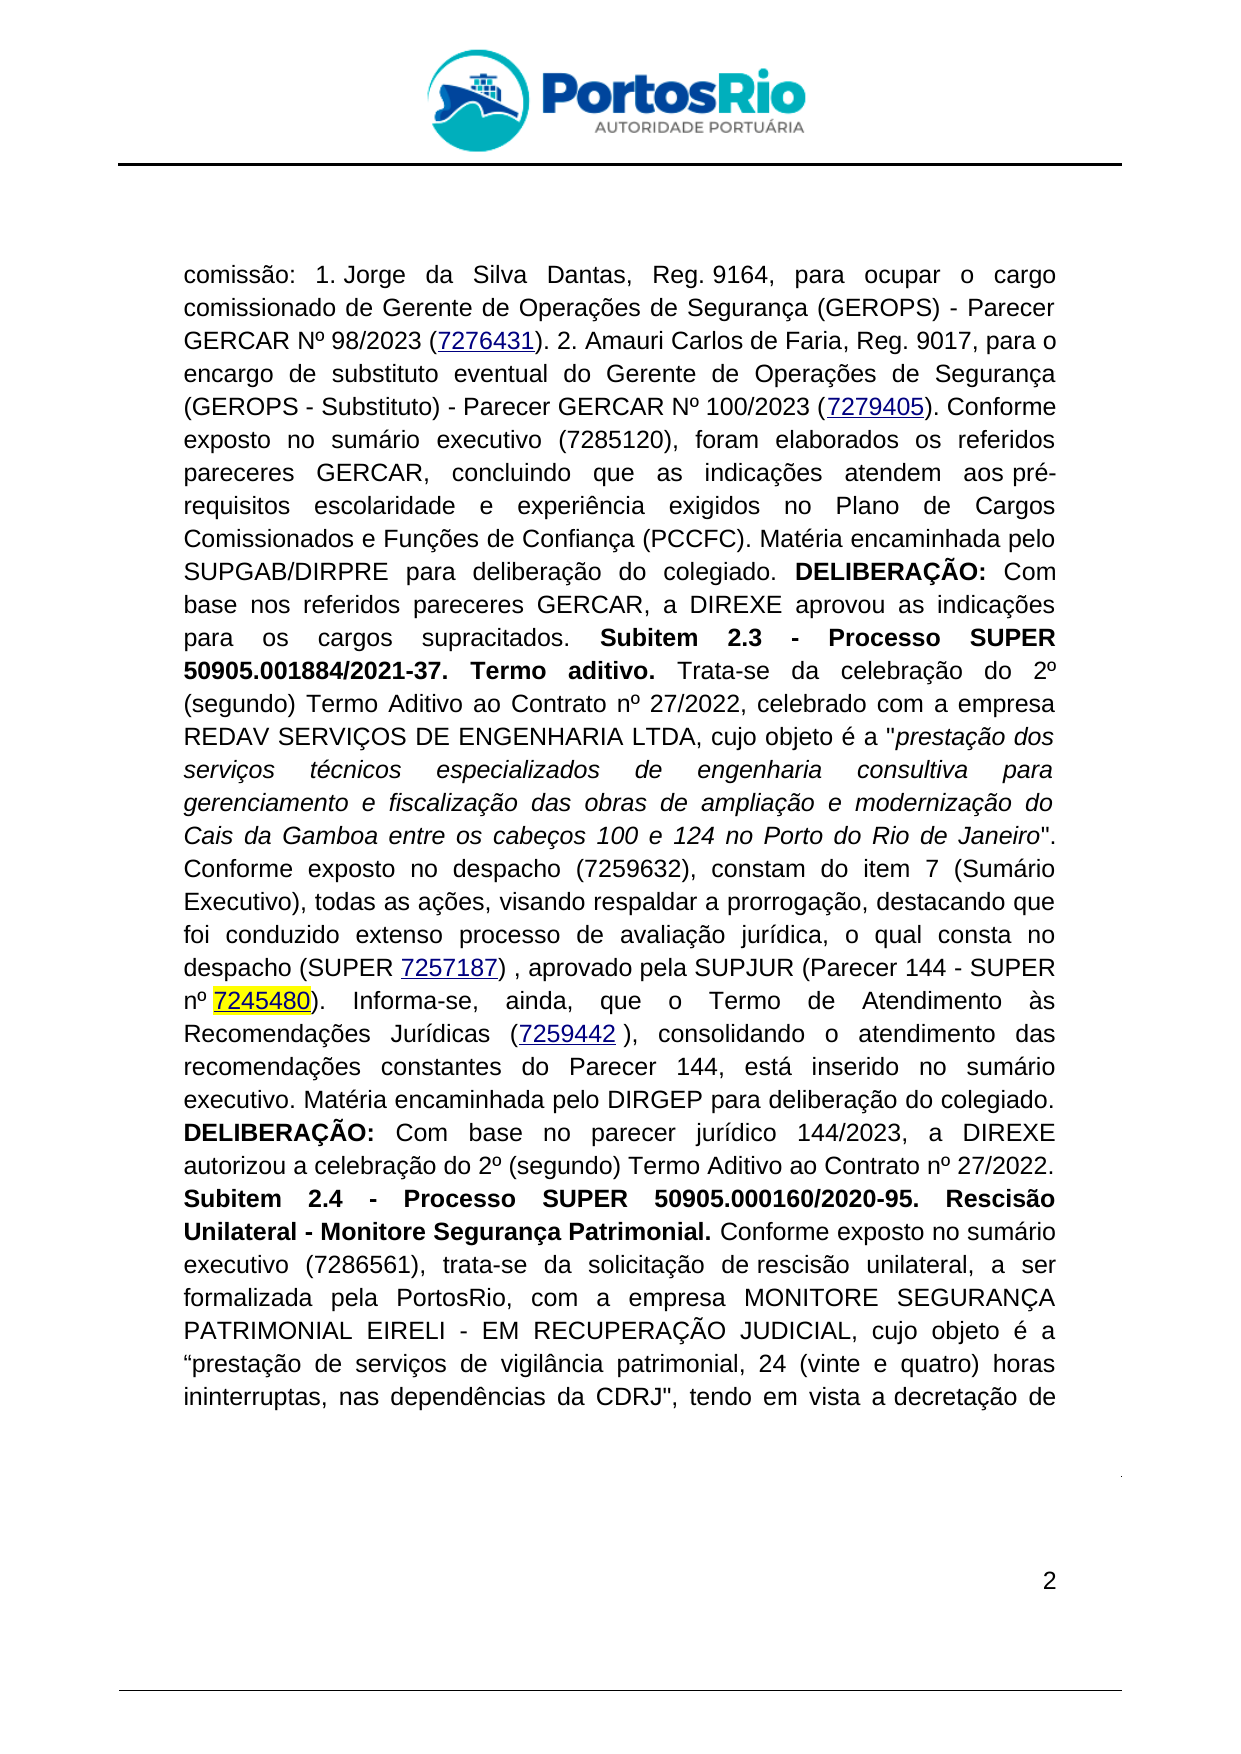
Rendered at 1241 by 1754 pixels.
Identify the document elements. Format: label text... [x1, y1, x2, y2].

text Aos vinte e nove dias do mês de junho do ano dois mil e vinte e três, às dezesseis horas e trinta minutos, foi realizada na sala de reuniões da Companhia Docas do Rio de Janeiro, situada à Rua Dom Gerardo, 35 - 10º andar – Centro – Rio de Janeiro/RJ, a Segunda Milésima Seiscentésima Décima Reunião Extraordinária da Diretoria Executiva da Companhia Docas do Rio de Janeiro, sob a presidência do Diretor-Presidente, Álvaro Luiz Savio, contando com a participação da Diretora Administrativo-Financeira, Ana Beatriz Leal, do Diretor de Negócios e Sustentabilidade, Eduardo Celso de Araújo Marinho e do Diretor de Gestão Portuária, Ronaldo Fucci. Item 1 – ABERTURA DOS TRABALHOS. O Diretor-Presidente deu por iniciados os trabalhos, passando-se, então, à apreciação do Item 2 - ORDEM DO DIA: Subitem 2.1 - Processo SUPER 50905.002899/2023-84. Indicações para cargos comissionados. Trata-se das indicações do Diretor-Presidente para ocupação das seguintes funções de confiança: 1. Débora Torres Isola, Reg. 9300, para ocupar a função de confiança de Assistente Sênior de Gestão Documental (ASSGED) – Parecer GERCAR Nº 94/2023 (7275620). 2. Fernanda Leiko Godinho Sasaoka, Reg. 9552, para ocupar a função de confiança de substituta eventual da Assistente Sênior de Gestão Documental (ASSGED - Subst) - Parecer GERCAR Nº 99/2023 (7278379). Conforme exposto no sumário executivo (7285729), foram elaborados os referidos pareceres GERCAR, concluindo que as indicações atendem aos pré-requisitos escolaridade e experiência exigidos no Plano de Cargos Comissionados e Funções de Confiança (PCCFC). Matéria encaminhada pelo SUPGAB/DIRPRE para deliberação do colegiado. DELIBERAÇÃO: Com base nos referidos pareceres GERCAR, a DIREXE aprovou as indicações para os cargos supracitados. Subitem 2.2 - Processo SUPER 50905.002913/2023-40. Indicações para cargo comissionado. Trata-se das indicações do Diretor - Presidente para ocupação dos seguintes cargos em comissão: 1. Jorge da Silva Dantas, Reg. 9164, para ocupar o cargo comissionado de Gerente de Operações de Segurança (GEROPS) - Parecer GERCAR Nº 98/2023 (7276431). 2. Amauri Carlos de Faria, Reg. 9017, para o encargo de substituto eventual do Gerente de Operações de Segurança (GEROPS - Substituto) - Parecer GERCAR Nº 100/2023 (7279405). Conforme exposto no sumário executivo (7285120), foram elaborados os referidos pareceres GERCAR, concluindo que as indicações atendem aos pré-requisitos escolaridade e experiência exigidos no Plano de Cargos Comissionados e Funções de Confiança (PCCFC). Matéria encaminhada pelo SUPGAB/DIRPRE para deliberação do colegiado. DELIBERAÇÃO: Com base nos referidos pareceres GERCAR, a DIREXE aprovou as indicações para os cargos supracitados. Subitem 2.3 - Processo SUPER 50905.001884/2021-37. Termo aditivo. Trata-se da celebração do 2º (segundo) Termo Aditivo ao Contrato nº 27/2022, celebrado com a empresa REDAV SERVIÇOS DE ENGENHARIA LTDA, cujo objeto é a "prestação dos serviços técnicos especializados de engenharia consultiva para gerenciamento e fiscalização das obras de ampliação e modernização do Cais da Gamboa entre os cabeços 100 e 124 no Porto do Rio de Janeiro". Conforme exposto no despacho (7259632), constam do item 7 (Sumário Executivo), todas as ações, visando respaldar a prorrogação, destacando que foi conduzido extenso processo de avaliação jurídica, o qual consta no despacho (SUPER 7257187) , aprovado pela SUPJUR (Parecer 144 - SUPER nº 7245480). Informa-se, ainda, que o Termo de Atendimento às Recomendações Jurídicas (7259442 ), consolidando o atendimento das recomendações constantes do Parecer 144, está inserido no sumário executivo. Matéria encaminhada pelo DIRGEP para deliberação do colegiado. DELIBERAÇÃO: Com base no parecer jurídico 144/2023, a DIREXE autorizou a celebração do 2º (segundo) Termo Aditivo ao Contrato nº 27/2022. Subitem 2.4 - Processo SUPER 50905.000160/2020-95. Rescisão Unilateral - Monitore Segurança Patrimonial. Conforme exposto no sumário executivo (7286561), trata-se da solicitação de rescisão unilateral, a ser formalizada pela PortosRio, com a empresa MONITORE SEGURANÇA PATRIMONIAL EIRELI - EM RECUPERAÇÃO JUDICIAL, cujo objeto é a “prestação de serviços de vigilância patrimonial, 24 (vinte e quatro) horas ininterruptas, nas dependências da CDRJ", tendo em vista a decretação de falência da Contratada. Informa-se, ainda, que o Parecer SUPJUR 152 (SEI nº 7281942) não vislumbra óbice à rescisão do Contrato CDRJ nº 28/2019, com fulcro na Cláusula Décima Oitava, I, f, do Contrato CDRJ nº 28/2019, consoante minuta inserida no SUPER sob o nº 7277119, com as alterações sugeridas no parecer. Matéria encaminhada pela DIRAFI para deliberação do colegiado. DELIBERAÇÃO: Com base no Parecer SUPJUR 152, a DIREXE autorizou a rescisão unilateral, a ser formalizada pela PortosRio, com a empresa MONITORE SEGURANÇA PATRIMONIAL EIRELI - EM RECUPERAÇÃO JUDICIAL. ENCERRAMENTO DOS TRABALHOS. Como nada mais houvesse a ser dito, o Presidente deu por encerrada esta reunião às dezessete horas, tendo sido lavrada a presente ata que, lida e achada conforme, segue assinada por todos os Diretores participantes. [119, 196, 1121, 1476]
